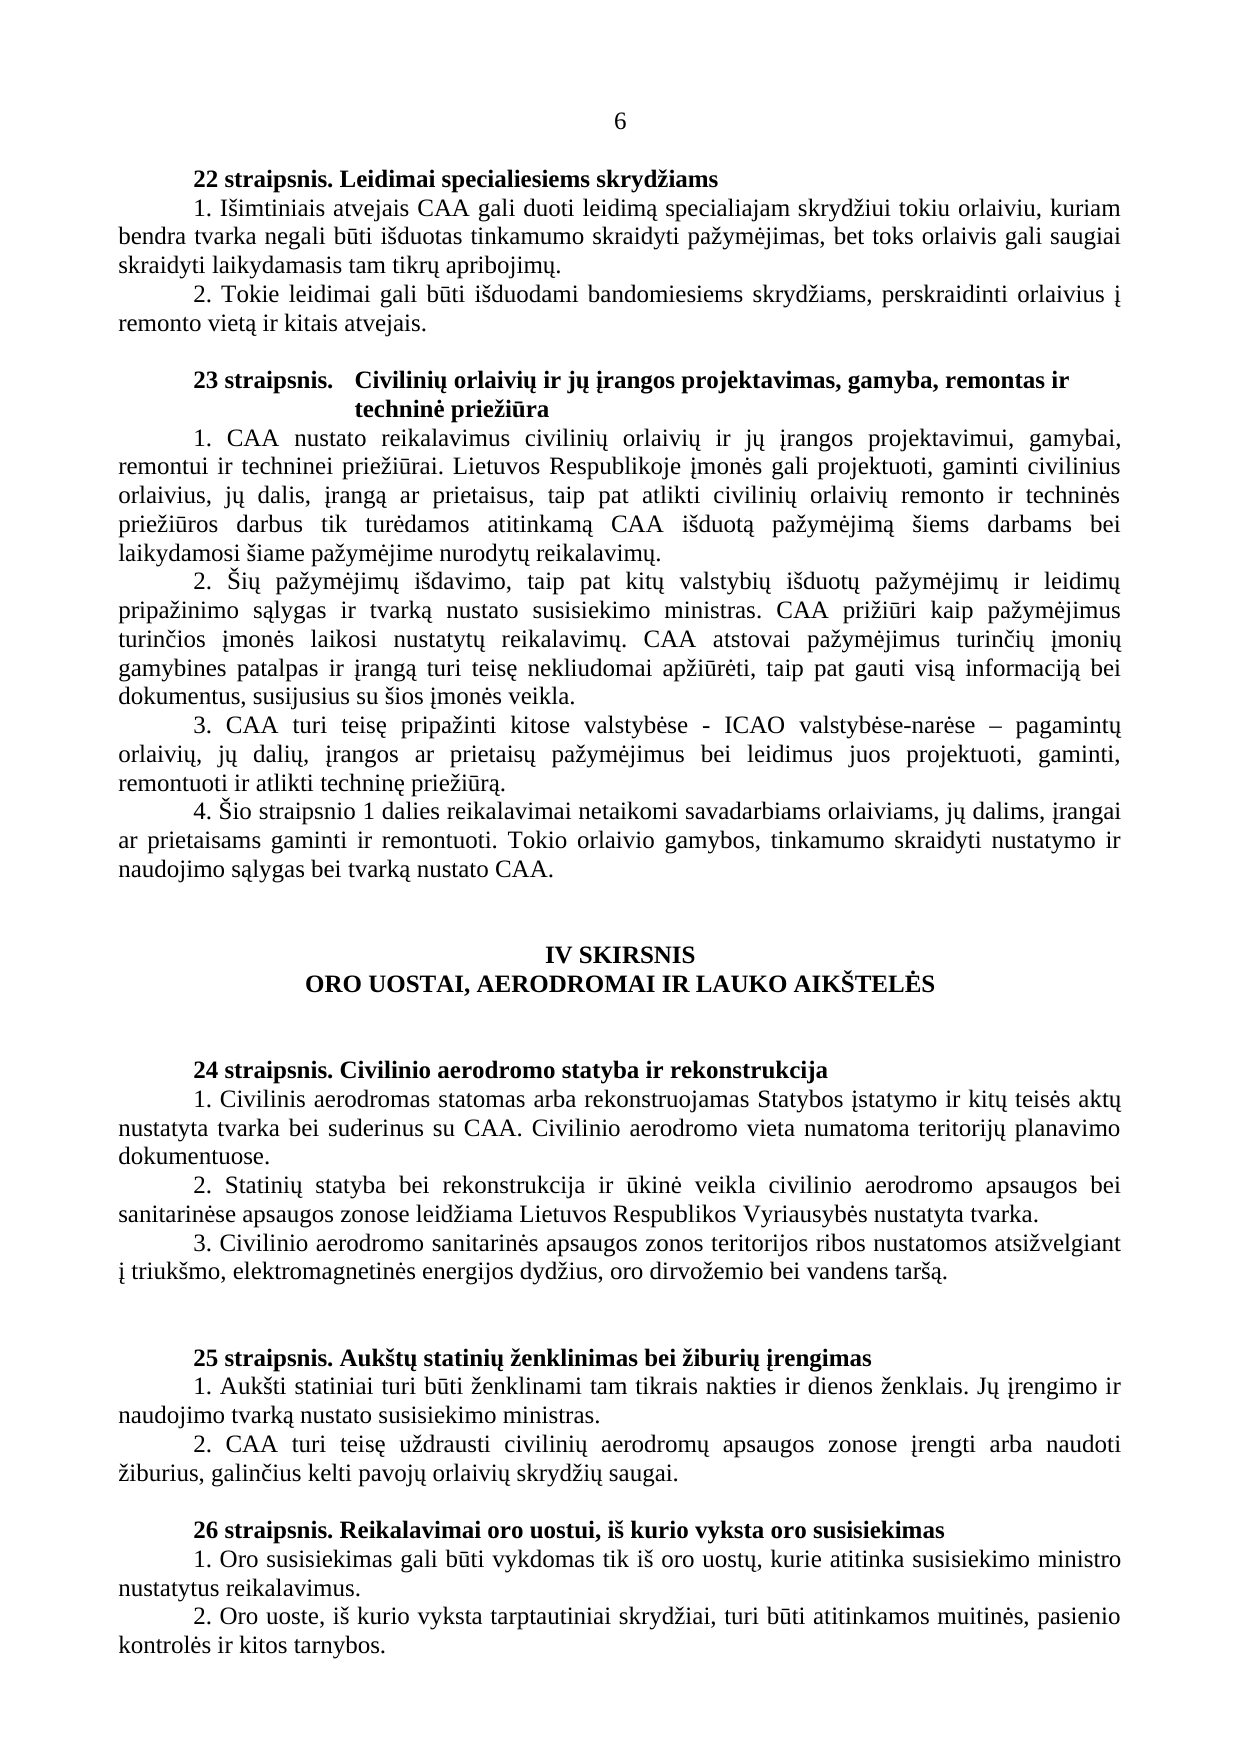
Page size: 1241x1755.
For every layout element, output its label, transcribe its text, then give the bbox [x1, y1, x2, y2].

text 25 straipsnis. Aukštų statinių ženklinimas bei žiburių įrengimas [118, 1343, 1122, 1371]
text ORO UOSTAI, AERODROMAI IR LAUKO AIKŠTELĖS [118, 969, 1122, 998]
text 22 straipsnis. Leidimai specialiesiems skrydžiams [118, 164, 1122, 193]
text 3. CAA turi teisę pripažinti kitose valstybėse - ICAO valstybėse-narėse – pagamintų orlaivių, jų dalių, įrangos ar prietaisų pažymėjimus bei leidimus juos projektuoti, gaminti, remontuoti ir atlikti techninę priežiūrą. [118, 710, 1122, 796]
text 26 straipsnis. Reikalavimai oro uostui, iš kurio vyksta oro susisiekimas [118, 1515, 1122, 1544]
text 23 straipsnis. Civilinių orlaivių ir jų įrangos projektavimas, gamyba, remontas ir [118, 365, 1122, 394]
text 1. Išimtiniais atvejais CAA gali duoti leidimą specialiajam skrydžiui tokiu orlaiviu, kuriam bendra tvarka negali būti išduotas tinkamumo skraidyti pažymėjimas, bet toks orlaivis gali saugiai skraidyti laikydamasis tam tikrų apribojimų. [118, 193, 1122, 279]
text 2. Oro uoste, iš kurio vyksta tarptautiniai skrydžiai, turi būti atitinkamos muitinės, pasienio kontrolės ir kitos tarnybos. [118, 1601, 1122, 1659]
text 2. Šių pažymėjimų išdavimo, taip pat kitų valstybių išduotų pažymėjimų ir leidimų pripažinimo sąlygas ir tvarką nustato susisiekimo ministras. CAA prižiūri kaip pažymėjimus turinčios įmonės laikosi nustatytų reikalavimų. CAA atstovai pažymėjimus turinčių įmonių gamybines patalpas ir įrangą turi teisę nekliudomai apžiūrėti, taip pat gauti visą informaciją bei dokumentus, susijusius su šios įmonės veikla. [118, 566, 1122, 710]
text 2. Tokie leidimai gali būti išduodami bandomiesiems skrydžiams, perskraidinti orlaivius į remonto vietą ir kitais atvejais. [118, 279, 1122, 336]
text 1. Civilinis aerodromas statomas arba rekonstruojamas Statybos įstatymo ir kitų teisės aktų nustatyta tvarka bei suderinus su CAA. Civilinio aerodromo vieta numatoma teritorijų planavimo dokumentuose. [118, 1084, 1122, 1170]
text 4. Šio straipsnio 1 dalies reikalavimai netaikomi savadarbiams orlaiviams, jų dalims, įrangai ar prietaisams gaminti ir remontuoti. Tokio orlaivio gamybos, tinkamumo skraidyti nustatymo ir naudojimo sąlygas bei tvarką nustato CAA. [118, 796, 1122, 883]
text techninė priežiūra [118, 394, 1122, 423]
text 3. Civilinio aerodromo sanitarinės apsaugos zonos teritorijos ribos nustatomos atsižvelgiant į triukšmo, elektromagnetinės energijos dydžius, oro dirvožemio bei vandens taršą. [118, 1228, 1122, 1285]
text 2. Statinių statyba bei rekonstrukcija ir ūkinė veikla civilinio aerodromo apsaugos bei sanitarinėse apsaugos zonose leidžiama Lietuvos Respublikos Vyriausybės nustatyta tvarka. [118, 1170, 1122, 1228]
text 1. CAA nustato reikalavimus civilinių orlaivių ir jų įrangos projektavimui, gamybai, remontui ir techninei priežiūrai. Lietuvos Respublikoje įmonės gali projektuoti, gaminti civilinius orlaivius, jų dalis, įrangą ar prietaisus, taip pat atlikti civilinių orlaivių remonto ir techninės priežiūros darbus tik turėdamos atitinkamą CAA išduotą pažymėjimą šiems darbams bei laikydamosi šiame pažymėjime nurodytų reikalavimų. [118, 423, 1122, 566]
text 1. Oro susisiekimas gali būti vykdomas tik iš oro uostų, kurie atitinka susisiekimo ministro nustatytus reikalavimus. [118, 1544, 1122, 1601]
text 1. Aukšti statiniai turi būti ženklinami tam tikrais nakties ir dienos ženklais. Jų įrengimo ir naudojimo tvarką nustato susisiekimo ministras. [118, 1371, 1122, 1429]
text 2. CAA turi teisę uždrausti civilinių aerodromų apsaugos zonose įrengti arba naudoti žiburius, galinčius kelti pavojų orlaivių skrydžių saugai. [118, 1429, 1122, 1486]
text IV SKIRSNIS [118, 940, 1122, 969]
text 24 straipsnis. Civilinio aerodromo statyba ir rekonstrukcija [118, 1055, 1122, 1084]
